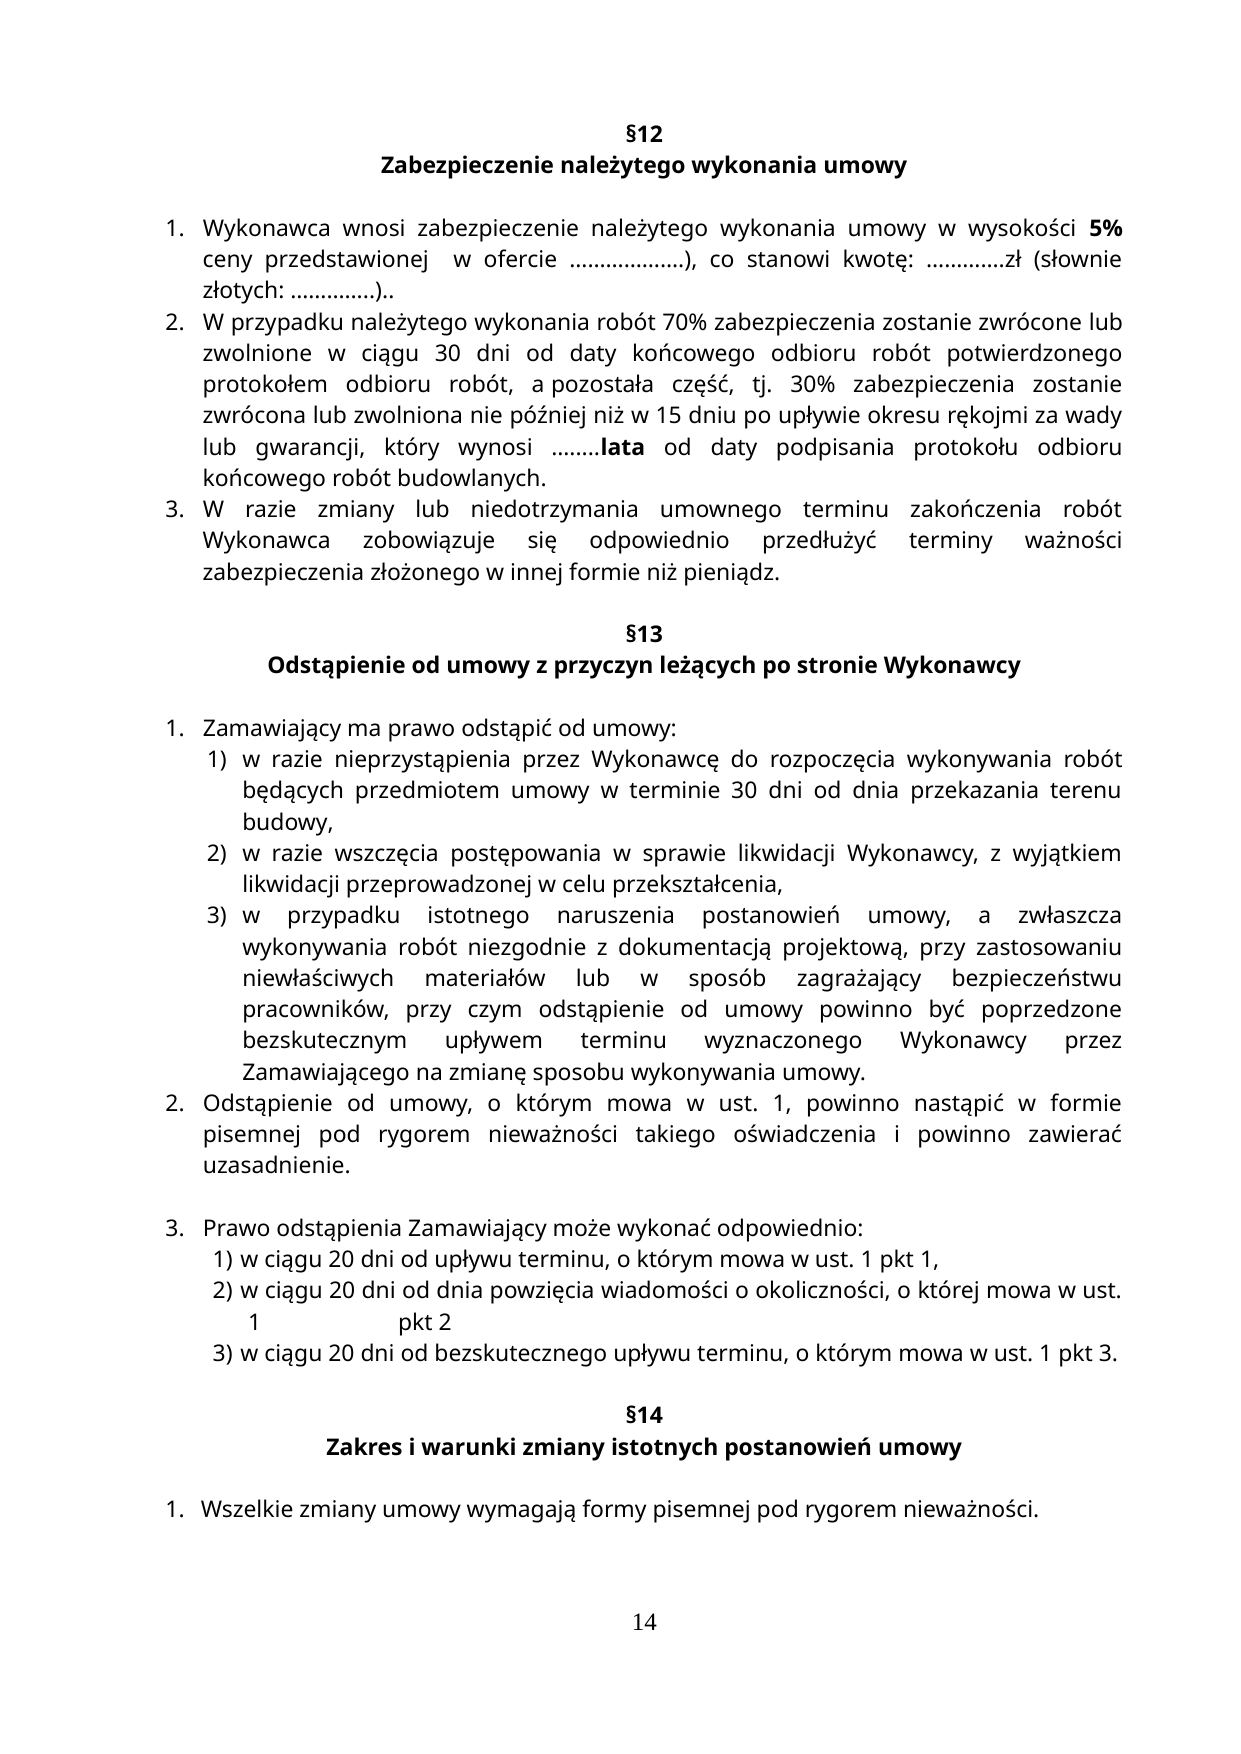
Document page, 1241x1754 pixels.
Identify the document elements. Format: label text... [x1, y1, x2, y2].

text §12 [165, 118, 1123, 149]
text §13 [165, 618, 1123, 649]
list w razie nieprzystąpienia przez Wykonawcę do rozpoczęcia wykonywania robót będących przedmiotem umowy w terminie 30 dni od dnia przekazania terenu budowy, [207, 743, 1123, 837]
list w razie wszczęcia postępowania w sprawie likwidacji Wykonawcy, z wyjątkiem likwidacji przeprowadzonej w celu przekształcenia, [207, 837, 1123, 899]
list w ciągu 20 dni od dnia powzięcia wiadomości o okoliczności, o której mowa w ust. 1 pkt 2 [212, 1274, 1123, 1337]
list w przypadku istotnego naruszenia postanowień umowy, a zwłaszcza wykonywania robót niezgodnie z dokumentacją projektową, przy zastosowaniu niewłaściwych materiałów lub w sposób zagrażający bezpieczeństwu pracowników, przy czym odstąpienie od umowy powinno być poprzedzone bezskutecznym upływem terminu wyznaczonego Wykonawcy przez Zamawiającego na zmianę sposobu wykonywania umowy. [207, 899, 1123, 1087]
list Odstąpienie od umowy, o którym mowa w ust. 1, powinno nastąpić w formie pisemnej pod rygorem nieważności takiego oświadczenia i powinno zawierać uzasadnienie. [165, 1087, 1123, 1181]
list Prawo odstąpienia Zamawiający może wykonać odpowiednio: [165, 1212, 1123, 1243]
text Zabezpieczenie należytego wykonania umowy [165, 149, 1123, 181]
list W przypadku należytego wykonania robót 70% zabezpieczenia zostanie zwrócone lub zwolnione w ciągu 30 dni od daty końcowego odbioru robót potwierdzonego protokołem odbioru robót, a pozostała część, tj. 30% zabezpieczenia zostanie zwrócona lub zwolniona nie później niż w 15 dniu po upływie okresu rękojmi za wady lub gwarancji, który wynosi ….....lata od daty podpisania protokołu odbioru końcowego robót budowlanych. [165, 306, 1123, 493]
list Zamawiający ma prawo odstąpić od umowy: [165, 712, 1123, 743]
text Zakres i warunki zmiany istotnych postanowień umowy [165, 1431, 1123, 1462]
list W razie zmiany lub niedotrzymania umownego terminu zakończenia robót Wykonawca zobowiązuje się odpowiednio przedłużyć terminy ważności zabezpieczenia złożonego w innej formie niż pieniądz. [165, 493, 1123, 587]
list w ciągu 20 dni od upływu terminu, o którym mowa w ust. 1 pkt 1, [212, 1243, 1123, 1274]
list Wszelkie zmiany umowy wymagają formy pisemnej pod rygorem nieważności. [165, 1493, 1123, 1524]
text §14 [165, 1399, 1123, 1431]
list w ciągu 20 dni od bezskutecznego upływu terminu, o którym mowa w ust. 1 pkt 3. [212, 1337, 1123, 1368]
text Odstąpienie od umowy z przyczyn leżących po stronie Wykonawcy [165, 649, 1123, 681]
list Wykonawca wnosi zabezpieczenie należytego wykonania umowy w wysokości 5% ceny przedstawionej w ofercie ……………….), co stanowi kwotę: ………….zł (słownie złotych: …………..).. [165, 212, 1123, 306]
